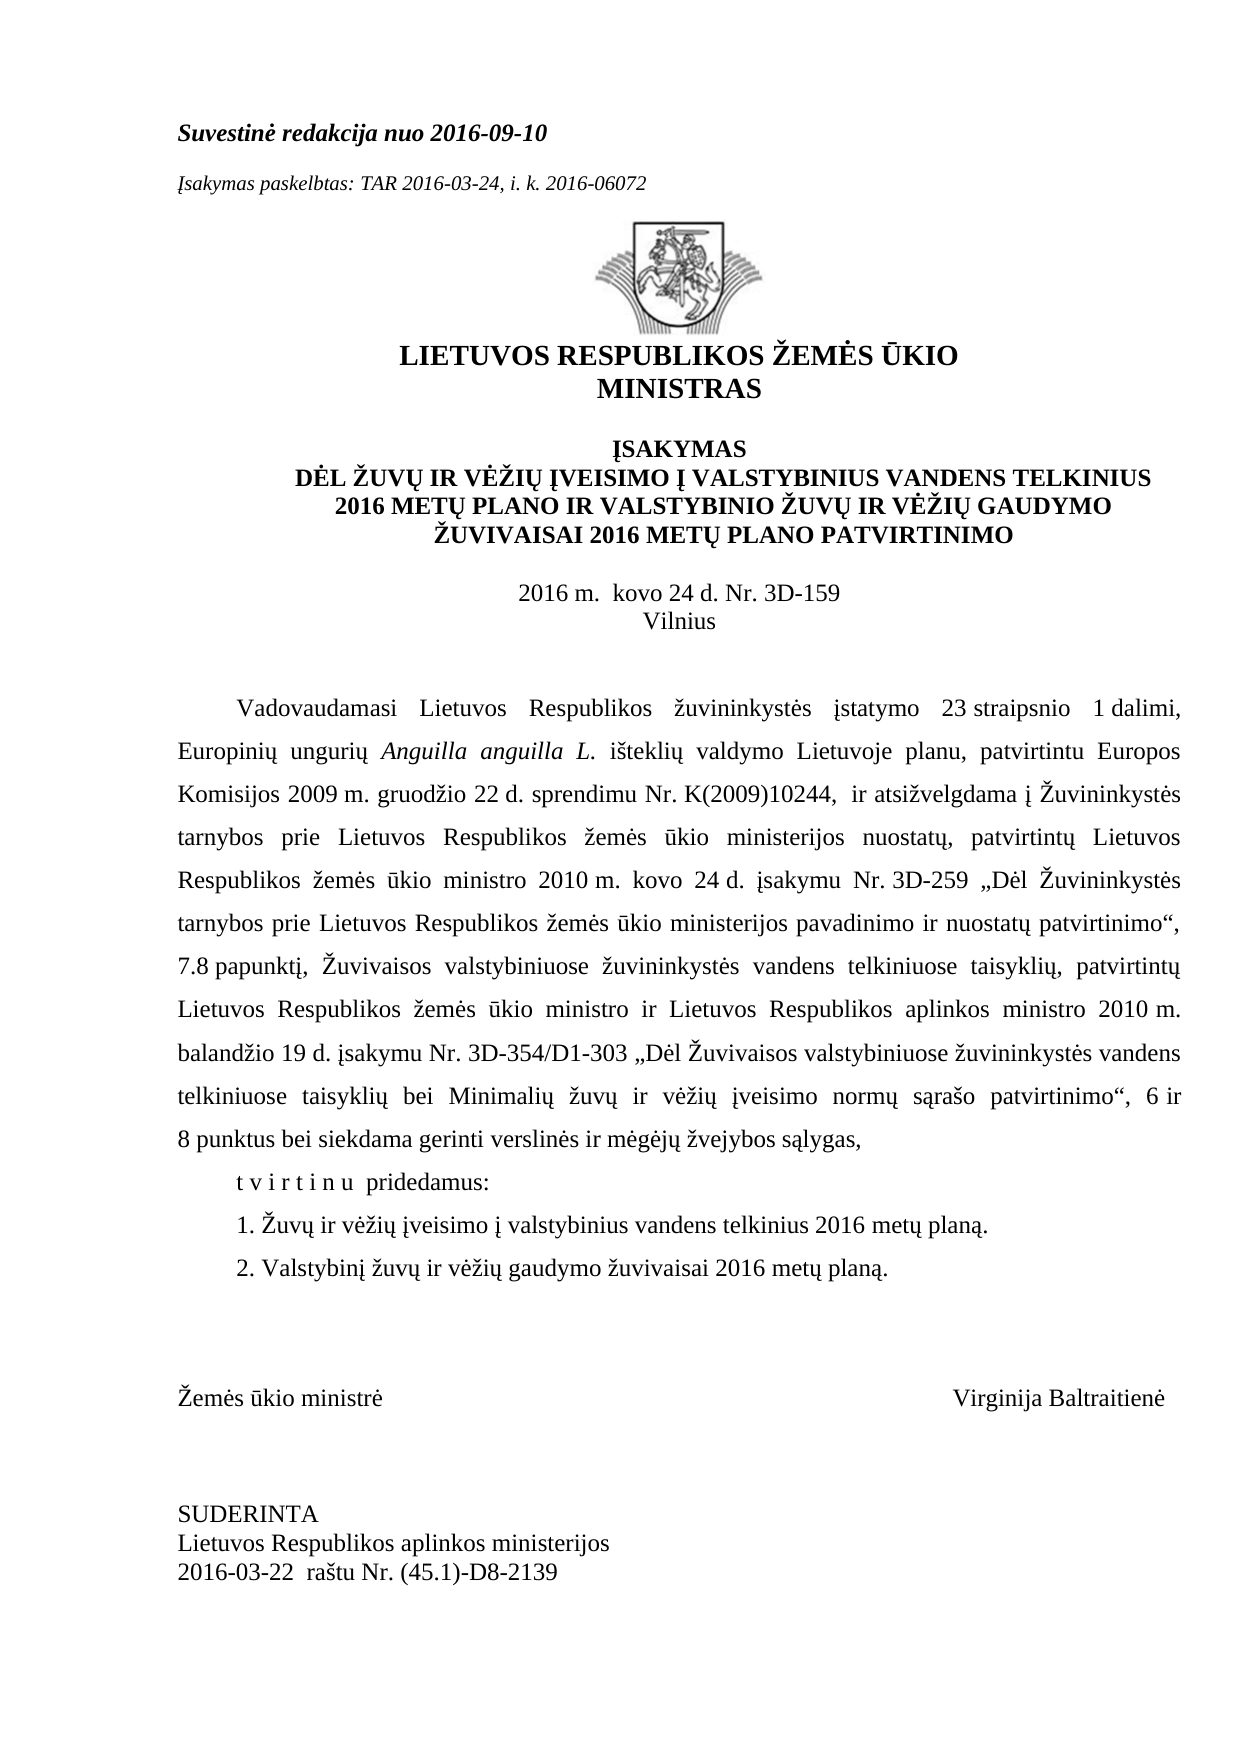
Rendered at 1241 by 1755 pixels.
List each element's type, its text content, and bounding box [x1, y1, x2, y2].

text Žemės ūkio ministrė Virginija Baltraitienė [177, 1383, 1181, 1411]
text DĖL ŽUVŲ ir vėžių ĮVEISIMO Į Valstybinius vandens TELKINIUS 2016 metų plano ir valstybinio žuvų ir vėžių gaudymo žuvivaisai 2016 metų Plano PATVIRTINIMO [266, 463, 1181, 549]
text 2016-03-22 raštu Nr. (45.1)-D8-2139 [177, 1557, 1181, 1586]
text Vilnius [177, 606, 1181, 635]
text ĮSAKYMAS [177, 434, 1181, 463]
text Suvestinė redakcija nuo 2016-09-10 [177, 118, 1181, 147]
text t v i r t i n u pridedamus: [177, 1167, 1181, 1196]
text 1. Žuvų ir vėžių įveisimo į valstybinius vandens telkinius 2016 metų planą. [177, 1210, 1181, 1239]
text 2. Valstybinį žuvų ir vėžių gaudymo žuvivaisai 2016 metų planą. [177, 1253, 1181, 1282]
text MINISTRAS [177, 372, 1181, 405]
text Vadovaudamasi Lietuvos Respublikos žuvininkystės įstatymo 23 straipsnio 1 dalimi, Europinių ungurių Anguilla anguilla L. išteklių valdymo Lietuvoje planu, patvirtintu Europos Komisijos 2009 m. gruodžio 22 d. sprendimu Nr. K(2009)10244, ir atsižvelgdama į Žuvininkystės tarnybos prie Lietuvos Respublikos žemės ūkio ministerijos nuostatų, patvirtintų Lietuvos Respublikos žemės ūkio ministro 2010 m. kovo 24 d. įsakymu Nr. 3D-259 „Dėl Žuvininkystės tarnybos prie Lietuvos Respublikos žemės ūkio ministerijos pavadinimo ir nuostatų patvirtinimo“, 7.8 papunktį, Žuvivaisos valstybiniuose žuvininkystės vandens telkiniuose taisyklių, patvirtintų Lietuvos Respublikos žemės ūkio ministro ir Lietuvos Respublikos aplinkos ministro 2010 m. balandžio 19 d. įsakymu Nr. 3D-354/D1-303 „Dėl Žuvivaisos valstybiniuose žuvininkystės vandens telkiniuose taisyklių bei Minimalių žuvų ir vėžių įveisimo normų sąrašo patvirtinimo“, 6 ir 8 punktus bei siekdama gerinti verslinės ir mėgėjų žvejybos sąlygas, [177, 693, 1181, 1153]
text LIETUVOS RESPUBLIKOS ŽEMĖS ŪKIO [177, 338, 1181, 372]
text 2016 m. kovo 24 d. Nr. 3D-159 [177, 578, 1181, 606]
text Įsakymas paskelbtas: TAR 2016-03-24, i. k. 2016-06072 [177, 171, 1181, 195]
text Lietuvos Respublikos aplinkos ministerijos [177, 1528, 1181, 1557]
text Suderinta [177, 1499, 1181, 1528]
